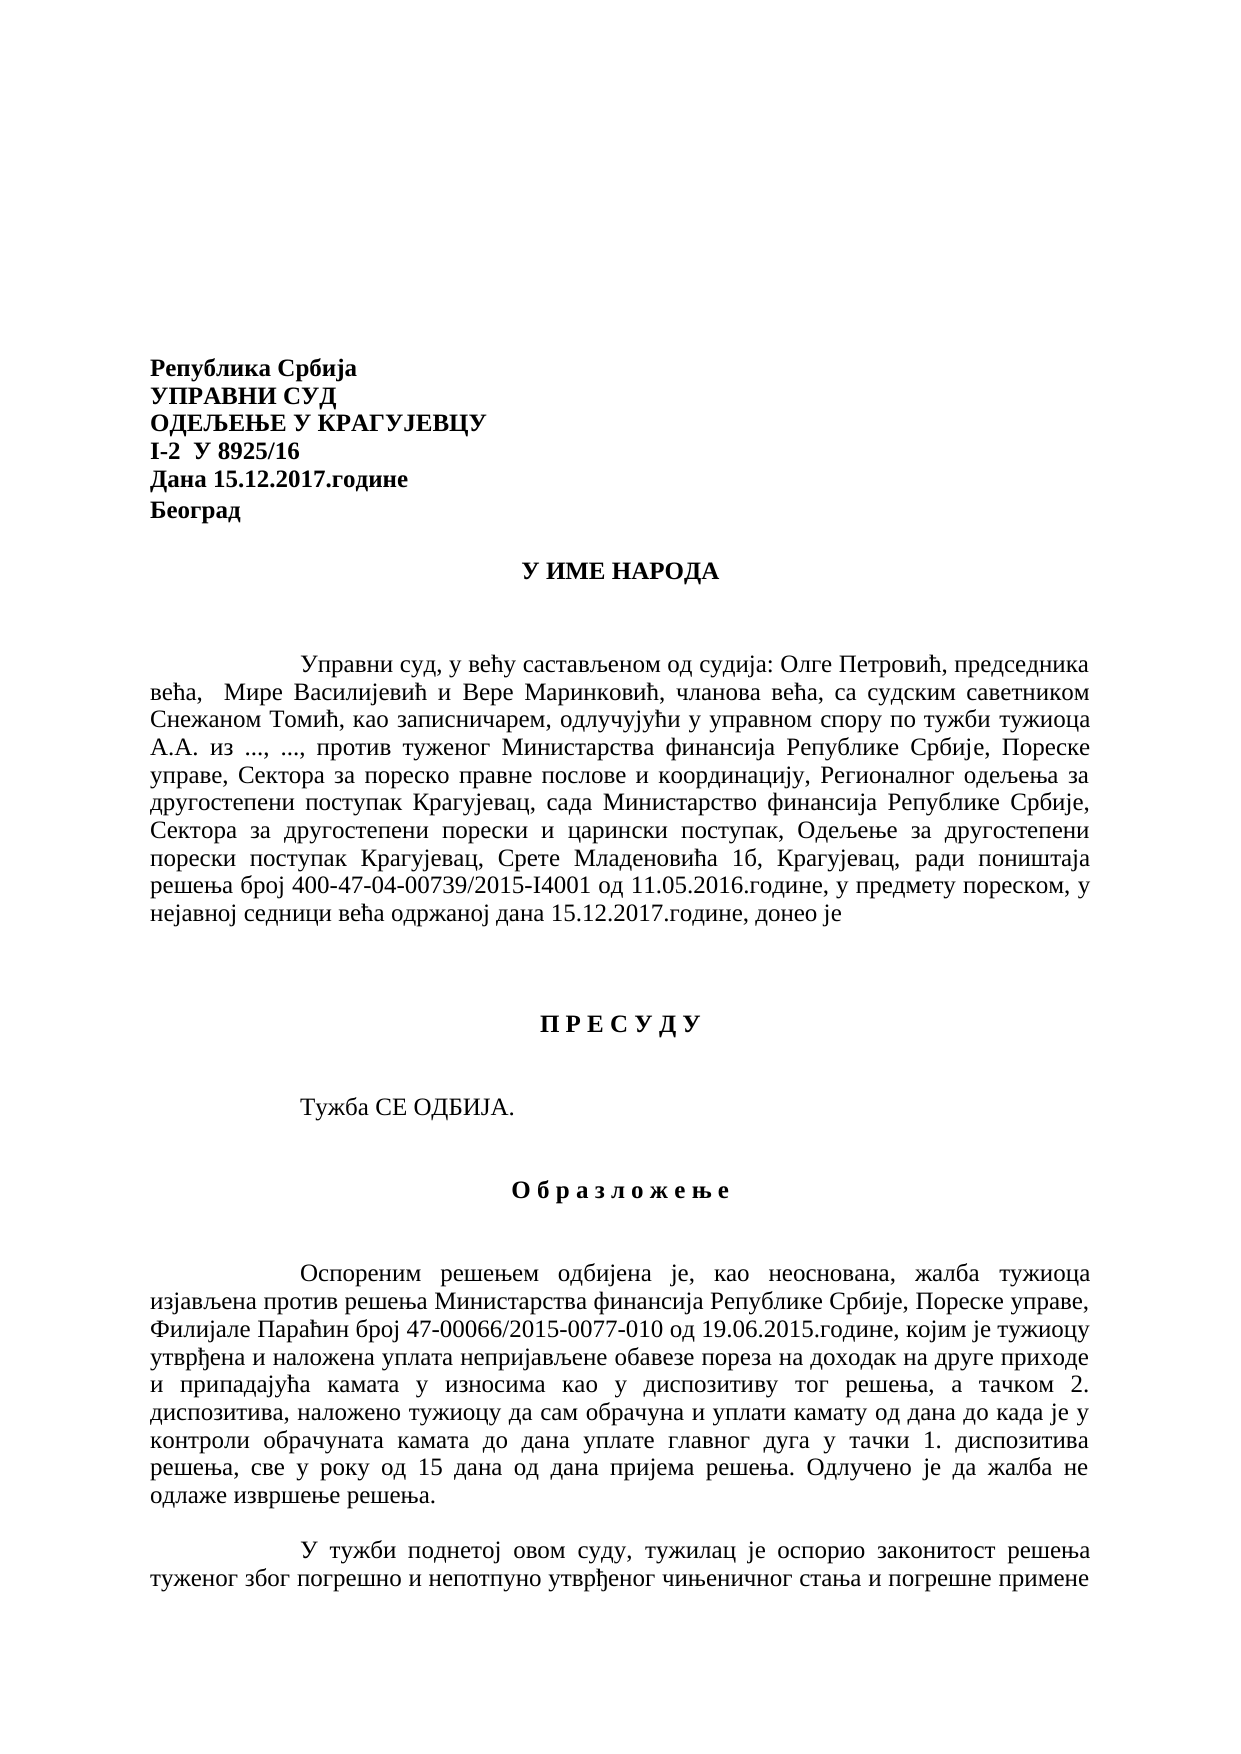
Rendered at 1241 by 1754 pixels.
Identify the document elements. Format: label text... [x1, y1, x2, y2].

text I-2 У 8925/16 [150, 437, 1090, 465]
text У тужби поднетој овом суду, тужилац је оспорио законитост решења туженог због погрешно и непотпуно утврђеног чињеничног стања и погрешне примене [150, 1537, 1090, 1592]
text П Р Е С У Д У [150, 1010, 1090, 1038]
text УПРАВНИ СУД [150, 382, 1090, 409]
text Оспореним решењем одбијена је, као неоснована, жалба тужиоца изјављена против решења Министарства финансија Републике Србије, Пореске управе, Филијале Параћин број 47-00066/2015-0077-010 од 19.06.2015.године, којим је тужиоцу утврђена и наложена уплата непријављене обавезе пореза на доходак на друге приходе и припадајућа камата у износима као у диспозитиву тог решења, а тачком 2. диспозитива, наложено тужиоцу да сам обрачуна и уплати камату од дана до када је у контроли обрачуната камата до дана уплате главног дуга у тачки 1. диспозитива решења, све у року од 15 дана од дана пријема решења. Одлучено је да жалба не одлаже извршење решења. [150, 1259, 1090, 1509]
text Тужба СЕ ОДБИЈА. [150, 1093, 1090, 1121]
text О б р а з л о ж е њ е [150, 1176, 1090, 1204]
text Београд [150, 496, 1090, 523]
text Дана 15.12.2017.године [150, 465, 1090, 493]
text Управни суд, у већу састављеном од судија: Олге Петровић, председника већа, Мире Василијевић и Вере Маринковић, чланова већа, са судским саветником Снежаном Томић, као записничарем, одлучујући у управном спору по тужби тужиоца А.А. из ..., ..., против туженог Министарства финансија Републике Србије, Пореске управе, Сектора за пореско правне послове и координацију, Регионалног одељења за другостепени поступак Крагујевац, сада Mинистарство финансија Републике Србије, Сектора за другостепени порески и царински поступак, Одељење за другостепени порески поступак Крагујевац, Срете Младеновића 1б, Крагујевац, ради поништаја решења број 400-47-04-00739/2015-I4001 од 11.05.2016.године, у предмету пореском, у нејавној седници већа одржаној дана 15.12.2017.године, донео је [150, 650, 1090, 927]
text У ИМЕ НАРОДА [150, 557, 1090, 585]
text ОДEЉЕЊЕ У КРАГУЈЕВЦУ [150, 409, 1090, 437]
text Република Србија [150, 148, 1090, 382]
